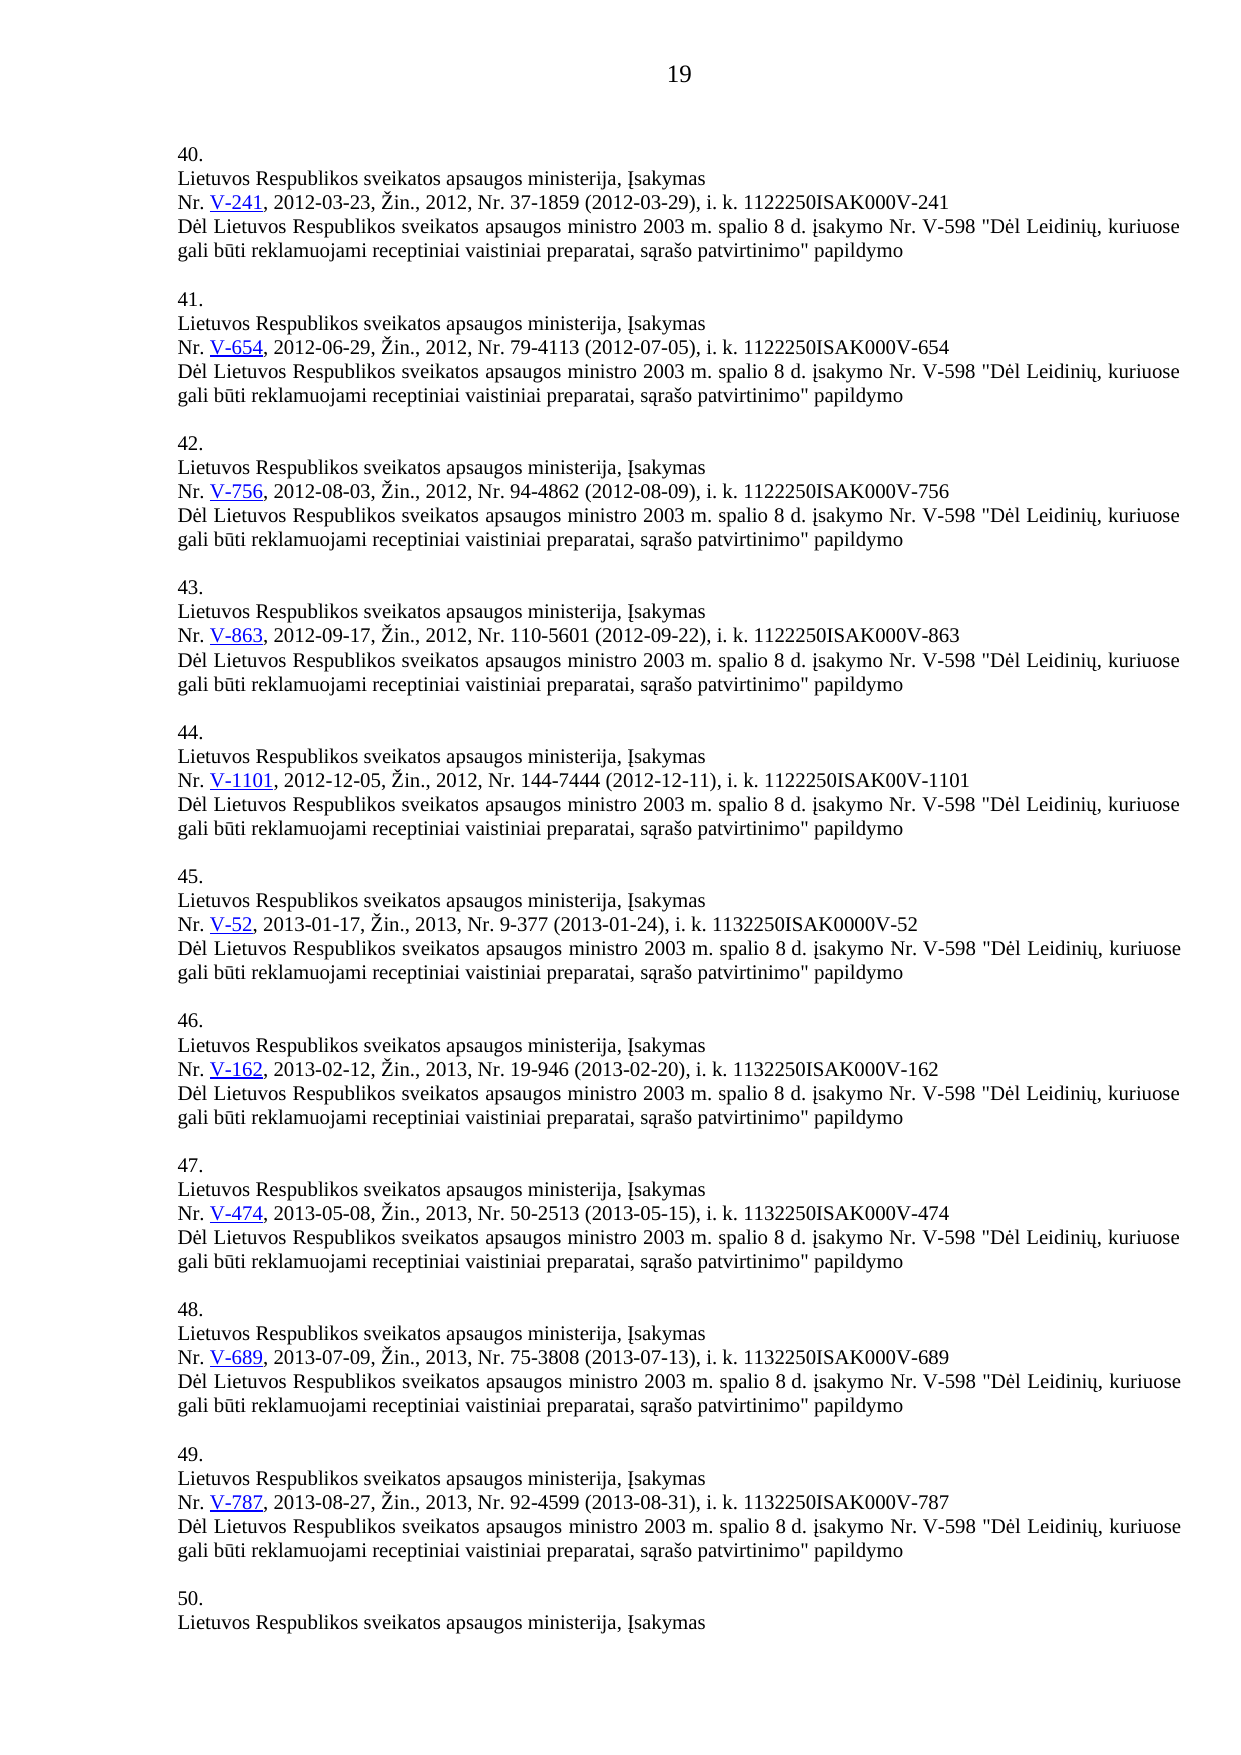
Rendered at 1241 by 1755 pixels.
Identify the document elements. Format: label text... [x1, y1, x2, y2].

text Lietuvos Respublikos sveikatos apsaugos ministerija, Įsakymas [177, 744, 1181, 768]
text Lietuvos Respublikos sveikatos apsaugos ministerija, Įsakymas [177, 311, 1181, 335]
text Dėl Lietuvos Respublikos sveikatos apsaugos ministro 2003 m. spalio 8 d. įsakymo Nr. V-598 "Dėl Leidinių, kuriuose gali būti reklamuojami receptiniai vaistiniai preparatai, sąrašo patvirtinimo" papildymo [177, 1225, 1181, 1273]
text 44. [177, 720, 1181, 744]
text Dėl Lietuvos Respublikos sveikatos apsaugos ministro 2003 m. spalio 8 d. įsakymo Nr. V-598 "Dėl Leidinių, kuriuose gali būti reklamuojami receptiniai vaistiniai preparatai, sąrašo patvirtinimo" papildymo [177, 1514, 1181, 1562]
text 43. [177, 575, 1181, 599]
text Dėl Lietuvos Respublikos sveikatos apsaugos ministro 2003 m. spalio 8 d. įsakymo Nr. V-598 "Dėl Leidinių, kuriuose gali būti reklamuojami receptiniai vaistiniai preparatai, sąrašo patvirtinimo" papildymo [177, 1081, 1181, 1129]
text Lietuvos Respublikos sveikatos apsaugos ministerija, Įsakymas [177, 455, 1181, 479]
text Nr. V-162, 2013-02-12, Žin., 2013, Nr. 19-946 (2013-02-20), i. k. 1132250ISAK000V-162 [177, 1057, 1181, 1081]
text 49. [177, 1442, 1181, 1466]
text Nr. V-52, 2013-01-17, Žin., 2013, Nr. 9-377 (2013-01-24), i. k. 1132250ISAK0000V-52 [177, 912, 1181, 936]
text Nr. V-863, 2012-09-17, Žin., 2012, Nr. 110-5601 (2012-09-22), i. k. 1122250ISAK000V-863 [177, 623, 1181, 647]
text Nr. V-787, 2013-08-27, Žin., 2013, Nr. 92-4599 (2013-08-31), i. k. 1132250ISAK000V-787 [177, 1490, 1181, 1514]
text 41. [177, 287, 1181, 311]
text Nr. V-474, 2013-05-08, Žin., 2013, Nr. 50-2513 (2013-05-15), i. k. 1132250ISAK000V-474 [177, 1201, 1181, 1225]
text Dėl Lietuvos Respublikos sveikatos apsaugos ministro 2003 m. spalio 8 d. įsakymo Nr. V-598 "Dėl Leidinių, kuriuose gali būti reklamuojami receptiniai vaistiniai preparatai, sąrašo patvirtinimo" papildymo [177, 792, 1181, 840]
text Dėl Lietuvos Respublikos sveikatos apsaugos ministro 2003 m. spalio 8 d. įsakymo Nr. V-598 "Dėl Leidinių, kuriuose gali būti reklamuojami receptiniai vaistiniai preparatai, sąrašo patvirtinimo" papildymo [177, 936, 1181, 984]
text Dėl Lietuvos Respublikos sveikatos apsaugos ministro 2003 m. spalio 8 d. įsakymo Nr. V-598 "Dėl Leidinių, kuriuose gali būti reklamuojami receptiniai vaistiniai preparatai, sąrašo patvirtinimo" papildymo [177, 503, 1181, 551]
text Dėl Lietuvos Respublikos sveikatos apsaugos ministro 2003 m. spalio 8 d. įsakymo Nr. V-598 "Dėl Leidinių, kuriuose gali būti reklamuojami receptiniai vaistiniai preparatai, sąrašo patvirtinimo" papildymo [177, 214, 1181, 262]
text 46. [177, 1008, 1181, 1032]
text Nr. V-654, 2012-06-29, Žin., 2012, Nr. 79-4113 (2012-07-05), i. k. 1122250ISAK000V-654 [177, 335, 1181, 359]
text Nr. V-241, 2012-03-23, Žin., 2012, Nr. 37-1859 (2012-03-29), i. k. 1122250ISAK000V-241 [177, 190, 1181, 214]
text Lietuvos Respublikos sveikatos apsaugos ministerija, Įsakymas [177, 166, 1181, 190]
text Lietuvos Respublikos sveikatos apsaugos ministerija, Įsakymas [177, 888, 1181, 912]
text Lietuvos Respublikos sveikatos apsaugos ministerija, Įsakymas [177, 1610, 1181, 1634]
text Dėl Lietuvos Respublikos sveikatos apsaugos ministro 2003 m. spalio 8 d. įsakymo Nr. V-598 "Dėl Leidinių, kuriuose gali būti reklamuojami receptiniai vaistiniai preparatai, sąrašo patvirtinimo" papildymo [177, 1369, 1181, 1417]
text Lietuvos Respublikos sveikatos apsaugos ministerija, Įsakymas [177, 1321, 1181, 1345]
text Lietuvos Respublikos sveikatos apsaugos ministerija, Įsakymas [177, 1177, 1181, 1201]
text 50. [177, 1586, 1181, 1610]
text 40. [177, 142, 1181, 166]
text 42. [177, 431, 1181, 455]
text Lietuvos Respublikos sveikatos apsaugos ministerija, Įsakymas [177, 1032, 1181, 1057]
text 47. [177, 1153, 1181, 1177]
text Nr. V-689, 2013-07-09, Žin., 2013, Nr. 75-3808 (2013-07-13), i. k. 1132250ISAK000V-689 [177, 1345, 1181, 1369]
text Nr. V-1101, 2012-12-05, Žin., 2012, Nr. 144-7444 (2012-12-11), i. k. 1122250ISAK00V-1101 [177, 768, 1181, 792]
text 45. [177, 864, 1181, 888]
text Lietuvos Respublikos sveikatos apsaugos ministerija, Įsakymas [177, 599, 1181, 623]
text Dėl Lietuvos Respublikos sveikatos apsaugos ministro 2003 m. spalio 8 d. įsakymo Nr. V-598 "Dėl Leidinių, kuriuose gali būti reklamuojami receptiniai vaistiniai preparatai, sąrašo patvirtinimo" papildymo [177, 647, 1181, 696]
text 48. [177, 1297, 1181, 1321]
text Lietuvos Respublikos sveikatos apsaugos ministerija, Įsakymas [177, 1466, 1181, 1490]
text Dėl Lietuvos Respublikos sveikatos apsaugos ministro 2003 m. spalio 8 d. įsakymo Nr. V-598 "Dėl Leidinių, kuriuose gali būti reklamuojami receptiniai vaistiniai preparatai, sąrašo patvirtinimo" papildymo [177, 359, 1181, 407]
text Nr. V-756, 2012-08-03, Žin., 2012, Nr. 94-4862 (2012-08-09), i. k. 1122250ISAK000V-756 [177, 479, 1181, 503]
